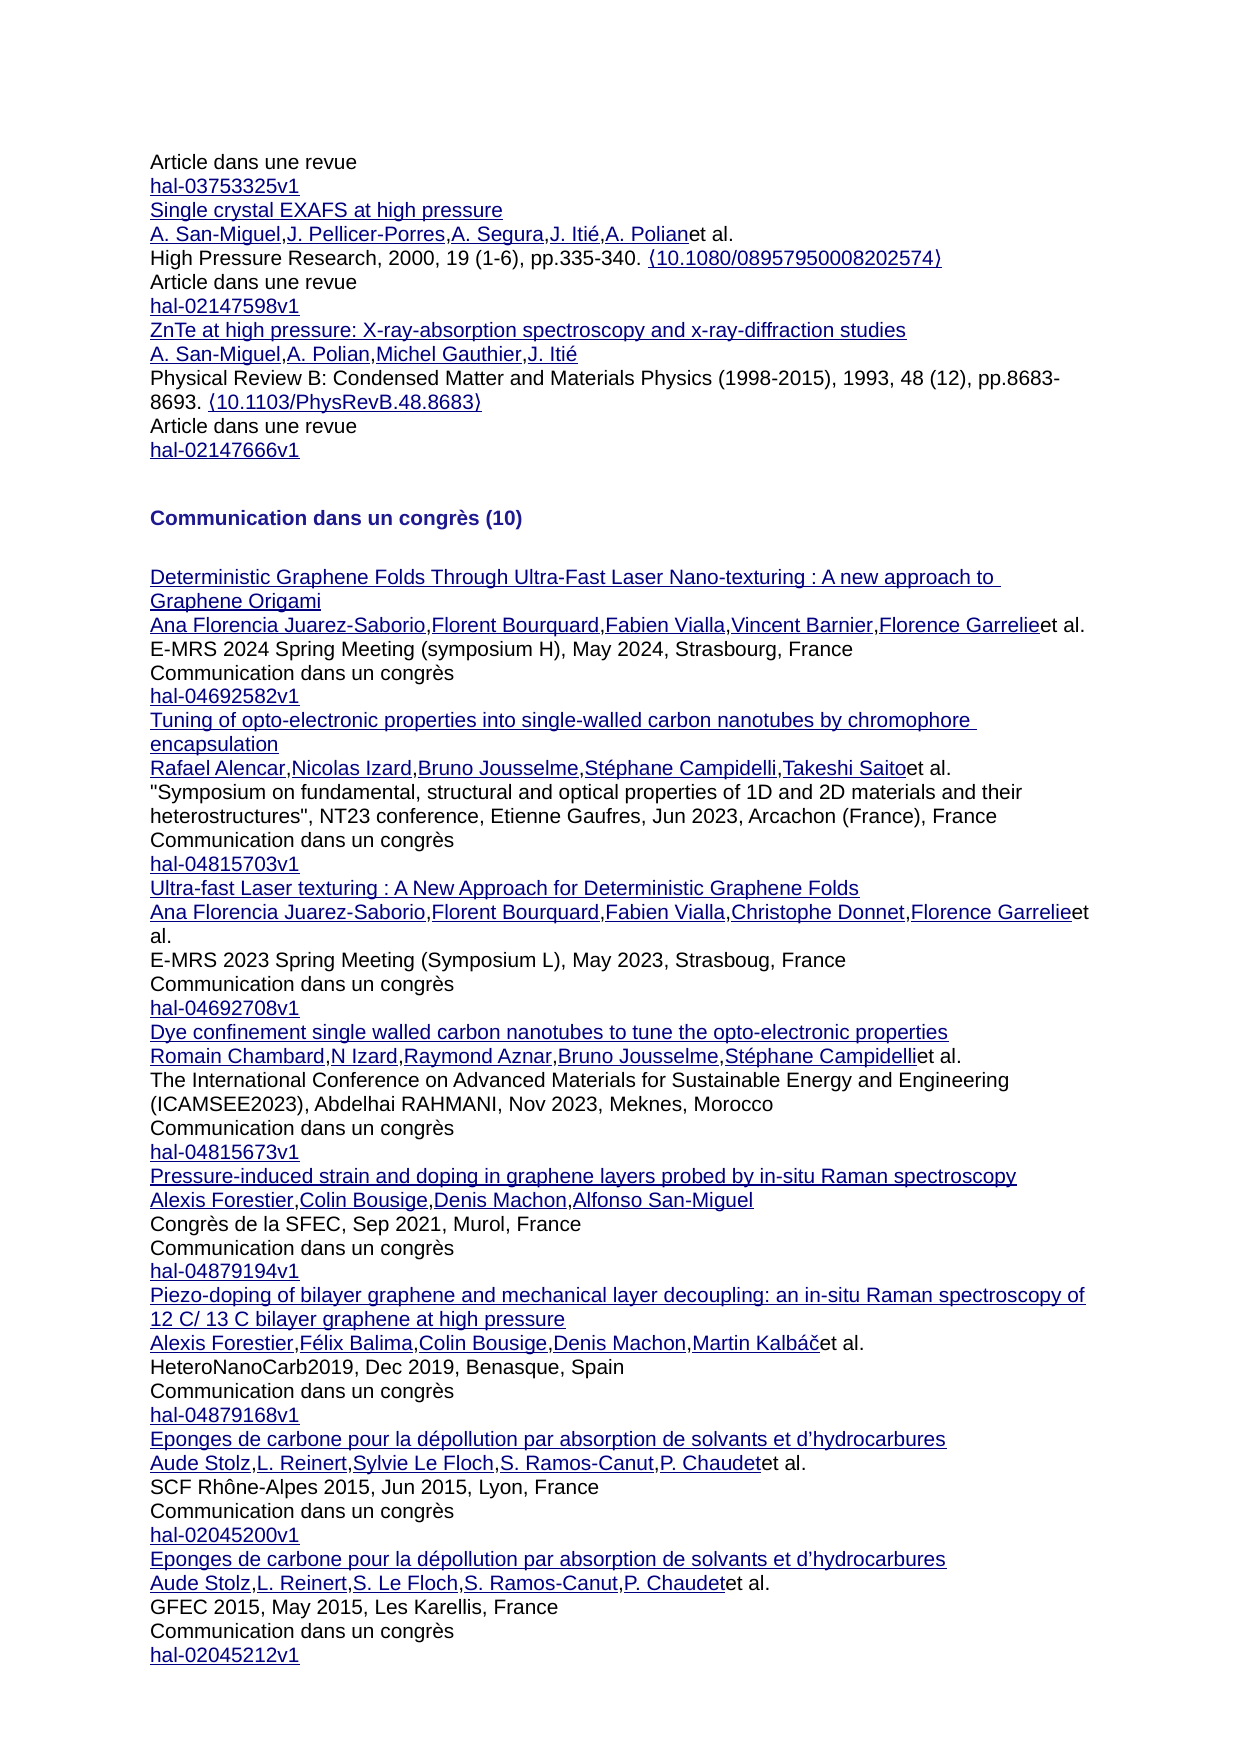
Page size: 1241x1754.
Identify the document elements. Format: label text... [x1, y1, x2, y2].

table_cell Article dans une revue hal-03753325v1 [150, 150, 1090, 198]
table_cell Eponges de carbone pour la dépollution par absorption de solvants et d’hydrocarbures Aude Stolz,L. Reinert,S. Le Floch,S. Ramos-Canut,P. Chaudetet al. GFEC 2015, May 2015, Les Karellis, France Communication dans un congrès hal-02045212v1 [150, 1547, 1090, 1667]
table_cell Piezo-doping of bilayer graphene and mechanical layer decoupling: an in-situ Raman spectroscopy of 12 C/ 13 C bilayer graphene at high pressure Alexis Forestier,Félix Balima,Colin Bousige,Denis Machon,Martin Kalbáčet al. HeteroNanoCarb2019, Dec 2019, Benasque, Spain Communication dans un congrès hal-04879168v1 [150, 1283, 1090, 1427]
table_cell Single crystal EXAFS at high pressure A. San-Miguel,J. Pellicer-Porres,A. Segura,J. Itié,A. Polianet al. High Pressure Research, 2000, 19 (1-6), pp.335-340. ⟨10.1080/08957950008202574⟩ Article dans une revue hal-02147598v1 [150, 198, 1090, 318]
table_cell Dye confinement single walled carbon nanotubes to tune the opto-electronic properties Romain Chambard,N Izard,Raymond Aznar,Bruno Jousselme,Stéphane Campidelliet al. The International Conference on Advanced Materials for Sustainable Energy and Engineering (ICAMSEE2023), Abdelhai RAHMANI, Nov 2023, Meknes, Morocco Communication dans un congrès hal-04815673v1 [150, 1020, 1090, 1163]
table_cell Pressure-induced strain and doping in graphene layers probed by in-situ Raman spectroscopy Alexis Forestier,Colin Bousige,Denis Machon,Alfonso San-Miguel Congrès de la SFEC, Sep 2021, Murol, France Communication dans un congrès hal-04879194v1 [150, 1164, 1090, 1283]
table_cell Ultra-fast Laser texturing : A New Approach for Deterministic Graphene Folds Ana Florencia Juarez-Saborio,Florent Bourquard,Fabien Vialla,Christophe Donnet,Florence Garrelieet al. E-MRS 2023 Spring Meeting (Symposium L), May 2023, Strasboug, France Communication dans un congrès hal-04692708v1 [150, 876, 1090, 1020]
subtitle Communication dans un congrès (10) [150, 506, 1090, 530]
table_cell Tuning of opto-electronic properties into single-walled carbon nanotubes by chromophore encapsulation Rafael Alencar,Nicolas Izard,Bruno Jousselme,Stéphane Campidelli,Takeshi Saitoet al. "Symposium on fundamental, structural and optical properties of 1D and 2D materials and their heterostructures", NT23 conference, Etienne Gaufres, Jun 2023, Arcachon (France), France Communication dans un congrès hal-04815703v1 [150, 708, 1090, 876]
table_cell Eponges de carbone pour la dépollution par absorption de solvants et d’hydrocarbures Aude Stolz,L. Reinert,Sylvie Le Floch,S. Ramos-Canut,P. Chaudetet al. SCF Rhône-Alpes 2015, Jun 2015, Lyon, France Communication dans un congrès hal-02045200v1 [150, 1427, 1090, 1547]
table_cell ZnTe at high pressure: X-ray-absorption spectroscopy and x-ray-diffraction studies A. San-Miguel,A. Polian,Michel Gauthier,J. Itié Physical Review B: Condensed Matter and Materials Physics (1998-2015), 1993, 48 (12), pp.8683-8693. ⟨10.1103/PhysRevB.48.8683⟩ Article dans une revue hal-02147666v1 [150, 318, 1090, 461]
table_header Deterministic Graphene Folds Through Ultra-Fast Laser Nano-texturing : A new approach to Graphene Origami Ana Florencia Juarez-Saborio,Florent Bourquard,Fabien Vialla,Vincent Barnier,Florence Garrelieet al. E-MRS 2024 Spring Meeting (symposium H), May 2024, Strasbourg, France Communication dans un congrès hal-04692582v1 [150, 565, 1090, 708]
